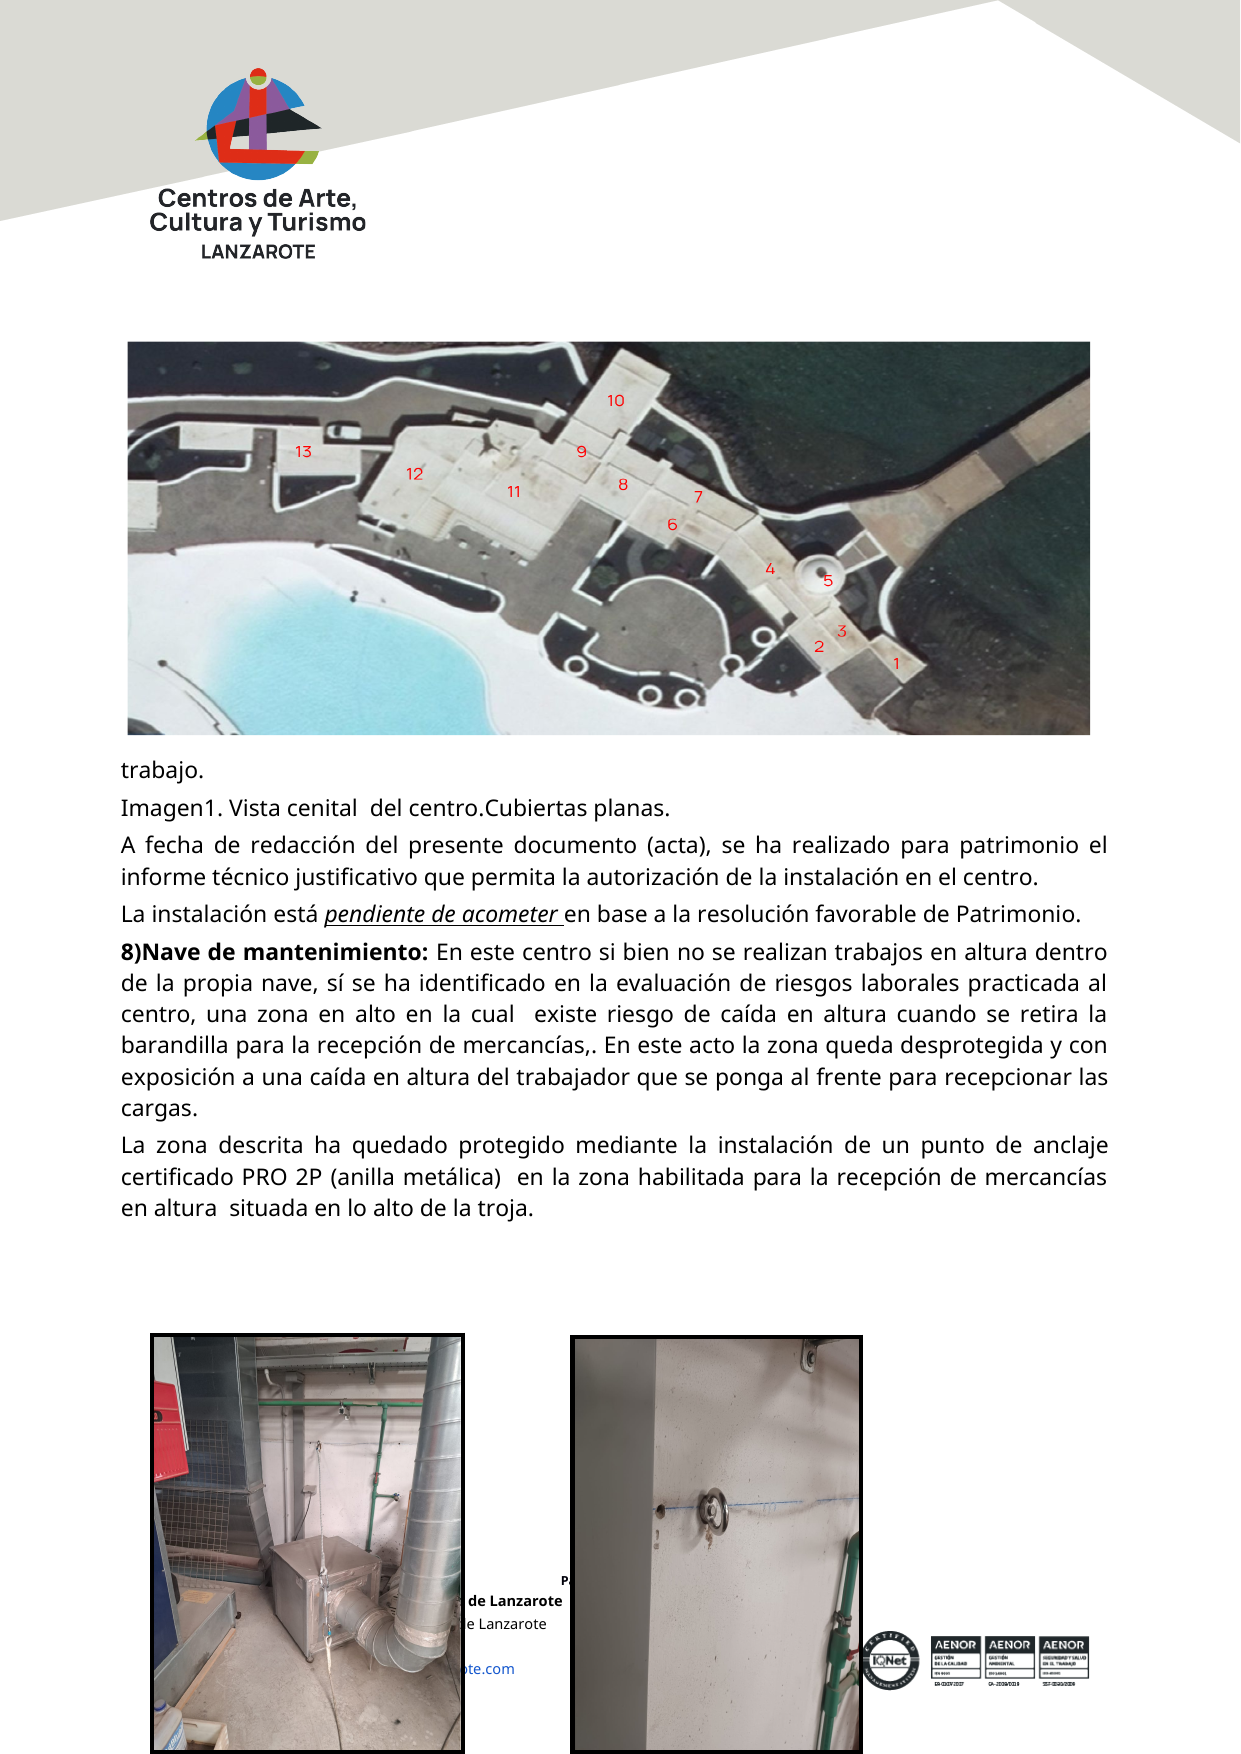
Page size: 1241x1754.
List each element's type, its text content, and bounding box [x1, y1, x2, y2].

picture [154, 1337, 461, 1750]
picture [127, 339, 1091, 736]
picture [575, 1339, 859, 1750]
text La zona descrita ha quedado protegido mediante la instalación de un punto de anclaje certificado PRO 2P (anilla metálica) en la zona habilitada para la recepción de mercancías en altura situada en lo alto de la troja. [121, 1129, 1109, 1223]
picture [0, 0, 1241, 259]
picture [863, 1631, 1090, 1691]
text La instalación está pendiente de acometer en base a la resolución favorable de Patrimonio. [121, 898, 1109, 929]
text A fecha de redacción del presente documento (acta), se ha realizado para patrimonio el informe técnico justificativo que permita la autorización de la instalación en el centro. [121, 829, 1109, 892]
text trabajo. [121, 311, 1109, 786]
text Imagen1. Vista cenital del centro.Cubiertas planas. [121, 792, 1109, 823]
text 8)Nave de mantenimiento: En este centro si bien no se realizan trabajos en altura dentro de la propia nave, sí se ha identificado en la evaluación de riesgos laborales practicada al centro, una zona en alto en la cual existe riesgo de caída en altura cuando se retira la barandilla para la recepción de mercancías,. En este acto la zona queda desprotegida y con exposición a una caída en altura del trabajador que se ponga al frente para recepcionar las cargas. [121, 936, 1109, 1123]
